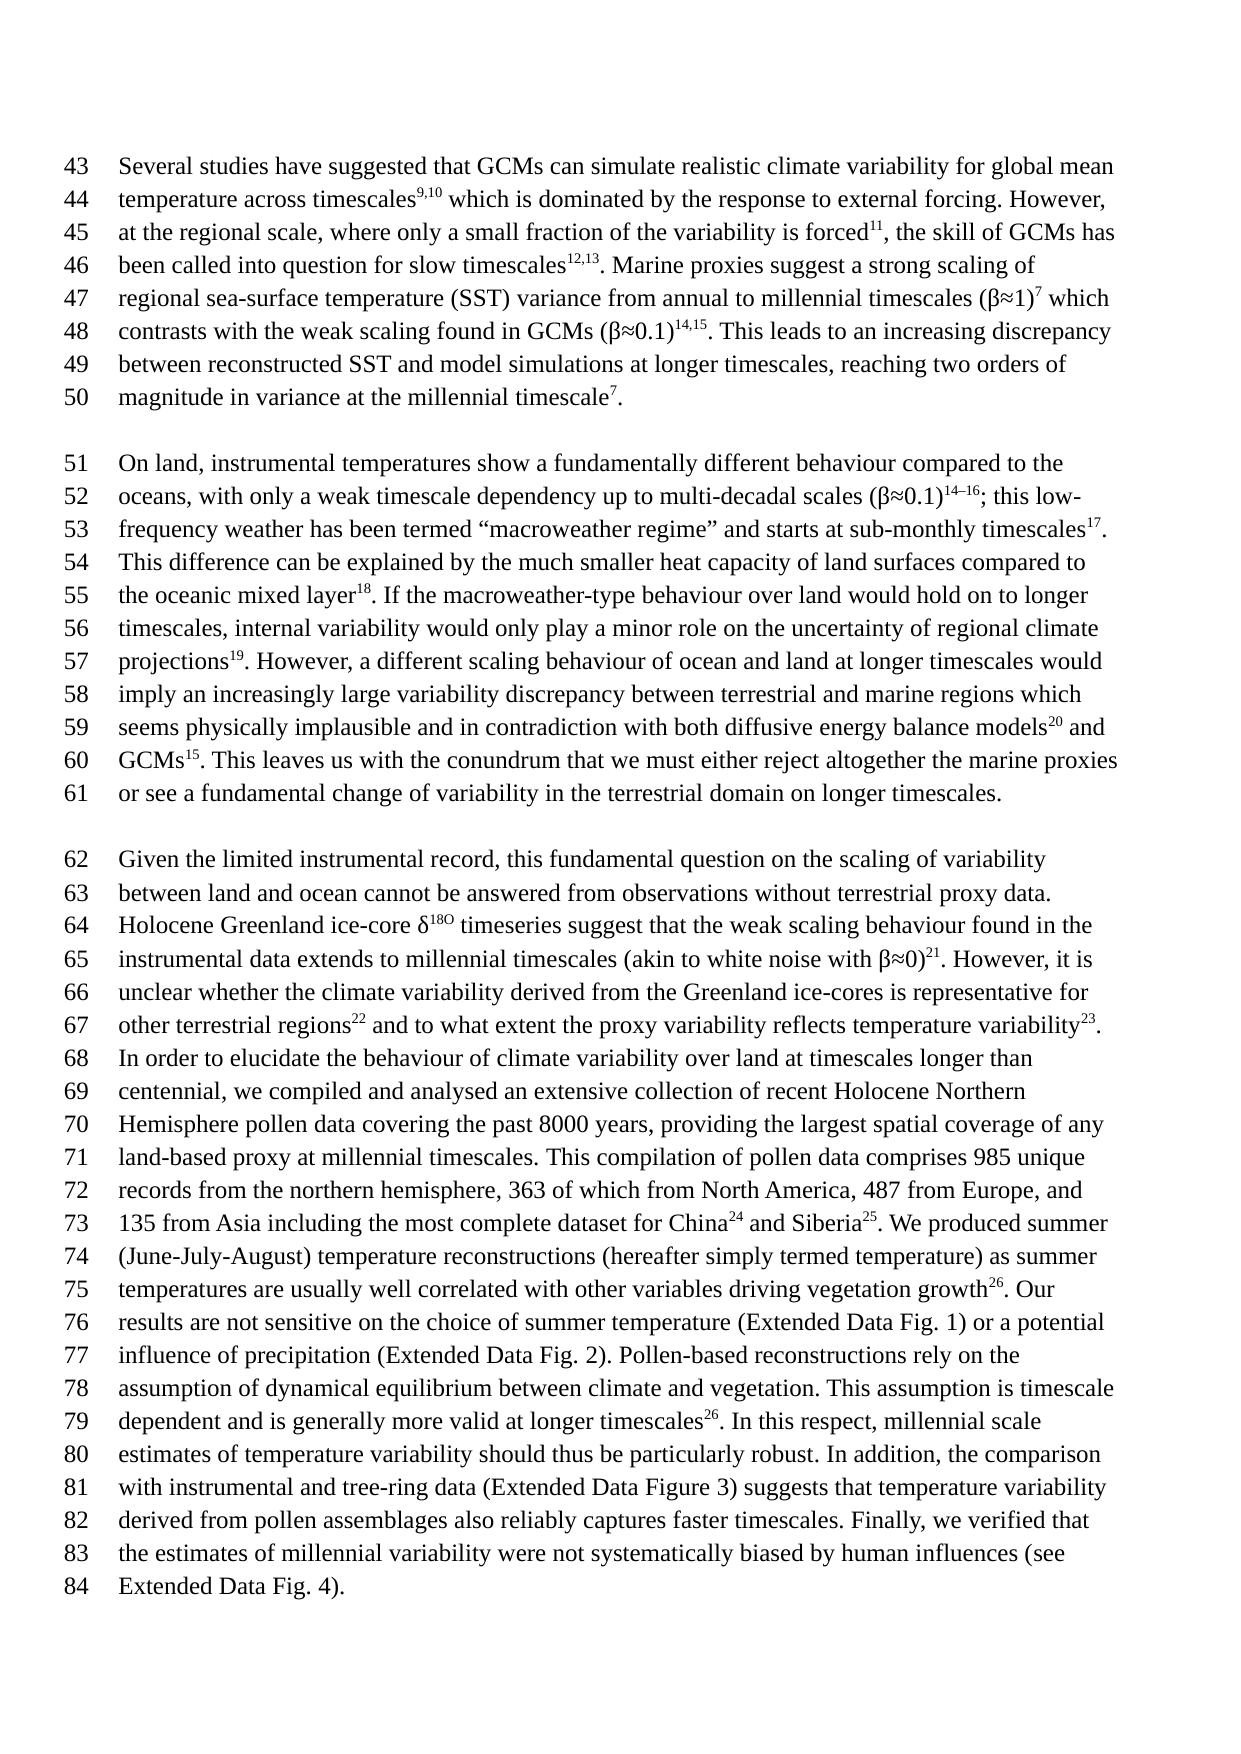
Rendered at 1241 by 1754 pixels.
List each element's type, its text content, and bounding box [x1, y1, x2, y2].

text Several studies have suggested that GCMs can simulate realistic climate variability for global mean temperature across timescales9,10 which is dominated by the response to external forcing. However, at the regional scale, where only a small fraction of the variability is forced11, the skill of GCMs has been called into question for slow timescales12,13. Marine proxies suggest a strong scaling of regional sea-surface temperature (SST) variance from annual to millennial timescales (β≈1)7 which contrasts with the weak scaling found in GCMs (β≈0.1)14,15. This leads to an increasing discrepancy between reconstructed SST and model simulations at longer timescales, reaching two orders of magnitude in variance at the millennial timescale7. [118, 151, 1122, 411]
text Given the limited instrumental record, this fundamental question on the scaling of variability between land and ocean cannot be answered from observations without terrestrial proxy data. Holocene Greenland ice-core δ18O timeseries suggest that the weak scaling behaviour found in the instrumental data extends to millennial timescales (akin to white noise with β≈0)21. However, it is unclear whether the climate variability derived from the Greenland ice-cores is representative for other terrestrial regions22 and to what extent the proxy variability reflects temperature variability23. In order to elucidate the behaviour of climate variability over land at timescales longer than centennial, we compiled and analysed an extensive collection of recent Holocene Northern Hemisphere pollen data covering the past 8000 years, providing the largest spatial coverage of any land-based proxy at millennial timescales. This compilation of pollen data comprises 985 unique records from the northern hemisphere, 363 of which from North America, 487 from Europe, and 135 from Asia including the most complete dataset for China24 and Siberia25. We produced summer (June-July-August) temperature reconstructions (hereafter simply termed temperature) as summer temperatures are usually well correlated with other variables driving vegetation growth26. Our results are not sensitive on the choice of summer temperature (Extended Data Fig. 1) or a potential influence of precipitation (Extended Data Fig. 2). Pollen-based reconstructions rely on the assumption of dynamical equilibrium between climate and vegetation. This assumption is timescale dependent and is generally more valid at longer timescales26. In this respect, millennial scale estimates of temperature variability should thus be particularly robust. In addition, the comparison with instrumental and tree-ring data (Extended Data Figure 3) suggests that temperature variability derived from pollen assemblages also reliably captures faster timescales. Finally, we verified that the estimates of millennial variability were not systematically biased by human influences (see Extended Data Fig. 4). [118, 844, 1122, 1600]
text On land, instrumental temperatures show a fundamentally different behaviour compared to the oceans, with only a weak timescale dependency up to multi-decadal scales (β≈0.1)14–16; this low-frequency weather has been termed “macroweather regime” and starts at sub-monthly timescales17. This difference can be explained by the much smaller heat capacity of land surfaces compared to the oceanic mixed layer18. If the macroweather-type behaviour over land would hold on to longer timescales, internal variability would only play a minor role on the uncertainty of regional climate projections19. However, a different scaling behaviour of ocean and land at longer timescales would imply an increasingly large variability discrepancy between terrestrial and marine regions which seems physically implausible and in contradiction with both diffusive energy balance models20 and GCMs15. This leaves us with the conundrum that we must either reject altogether the marine proxies or see a fundamental change of variability in the terrestrial domain on longer timescales. [118, 448, 1122, 807]
